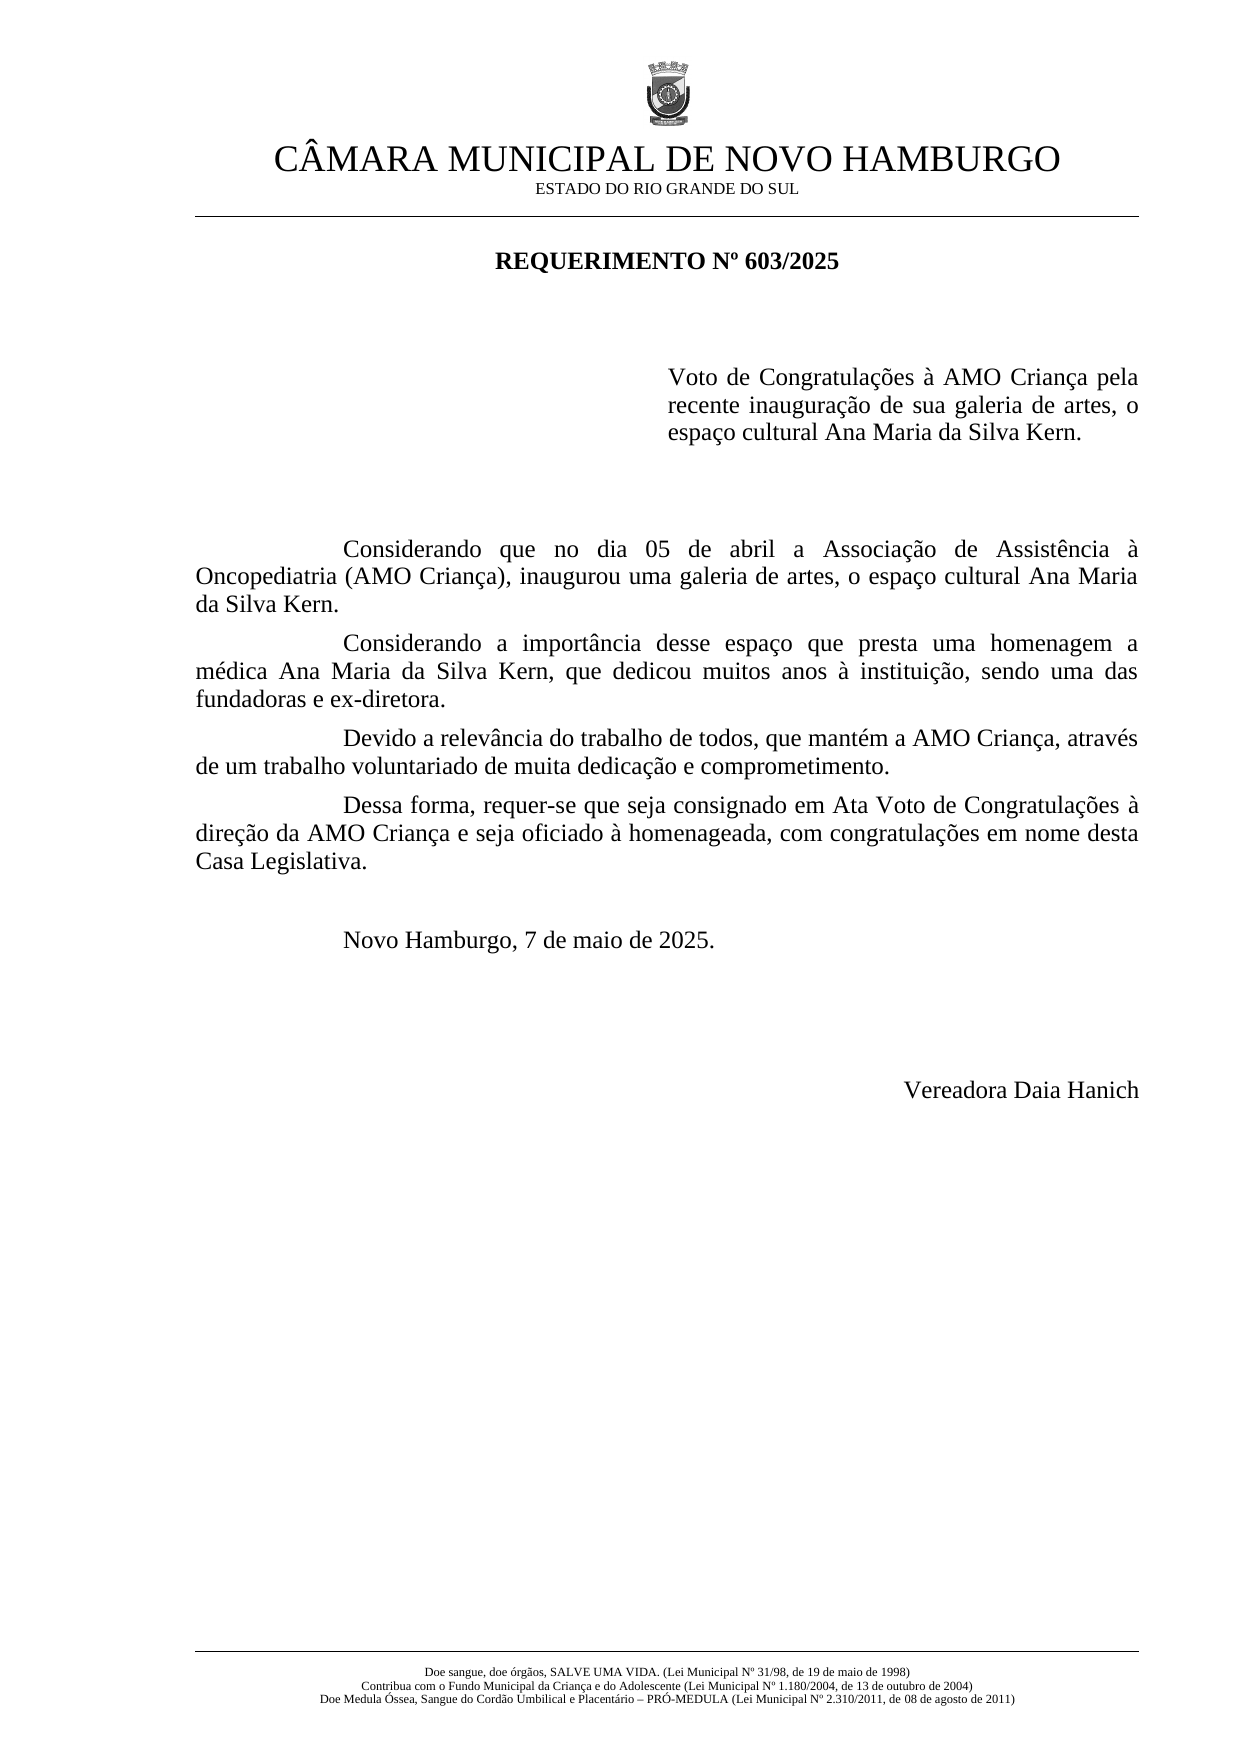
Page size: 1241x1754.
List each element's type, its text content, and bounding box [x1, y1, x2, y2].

text Considerando a importância desse espaço que presta uma homenagem a médica Ana Maria da Silva Kern, que dedicou muitos anos à instituição, sendo uma das fundadoras e ex-diretora. [195, 629, 1139, 713]
text Devido a relevância do trabalho de todos, que mantém a AMO Criança, através de um trabalho voluntariado de muita dedicação e comprometimento. [195, 724, 1139, 780]
text Dessa forma, requer-se que seja consignado em Ata Voto de Congratulações à direção da AMO Criança e seja oficiado à homenageada, com congratulações em nome desta Casa Legislativa. [195, 792, 1139, 875]
text Vereadora Daia Hanich [195, 1076, 1139, 1104]
text Voto de Congratulações à AMO Criança pela recente inauguração de sua galeria de artes, o espaço cultural Ana Maria da Silva Kern. [668, 363, 1139, 446]
text REQUERIMENTO Nº 603/2025 [195, 247, 1139, 274]
text Considerando que no dia 05 de abril a Associação de Assistência à Oncopediatria (AMO Criança), inaugurou uma galeria de artes, o espaço cultural Ana Maria da Silva Kern. [195, 535, 1139, 618]
text Novo Hamburgo, 7 de maio de 2025. [343, 926, 1139, 954]
